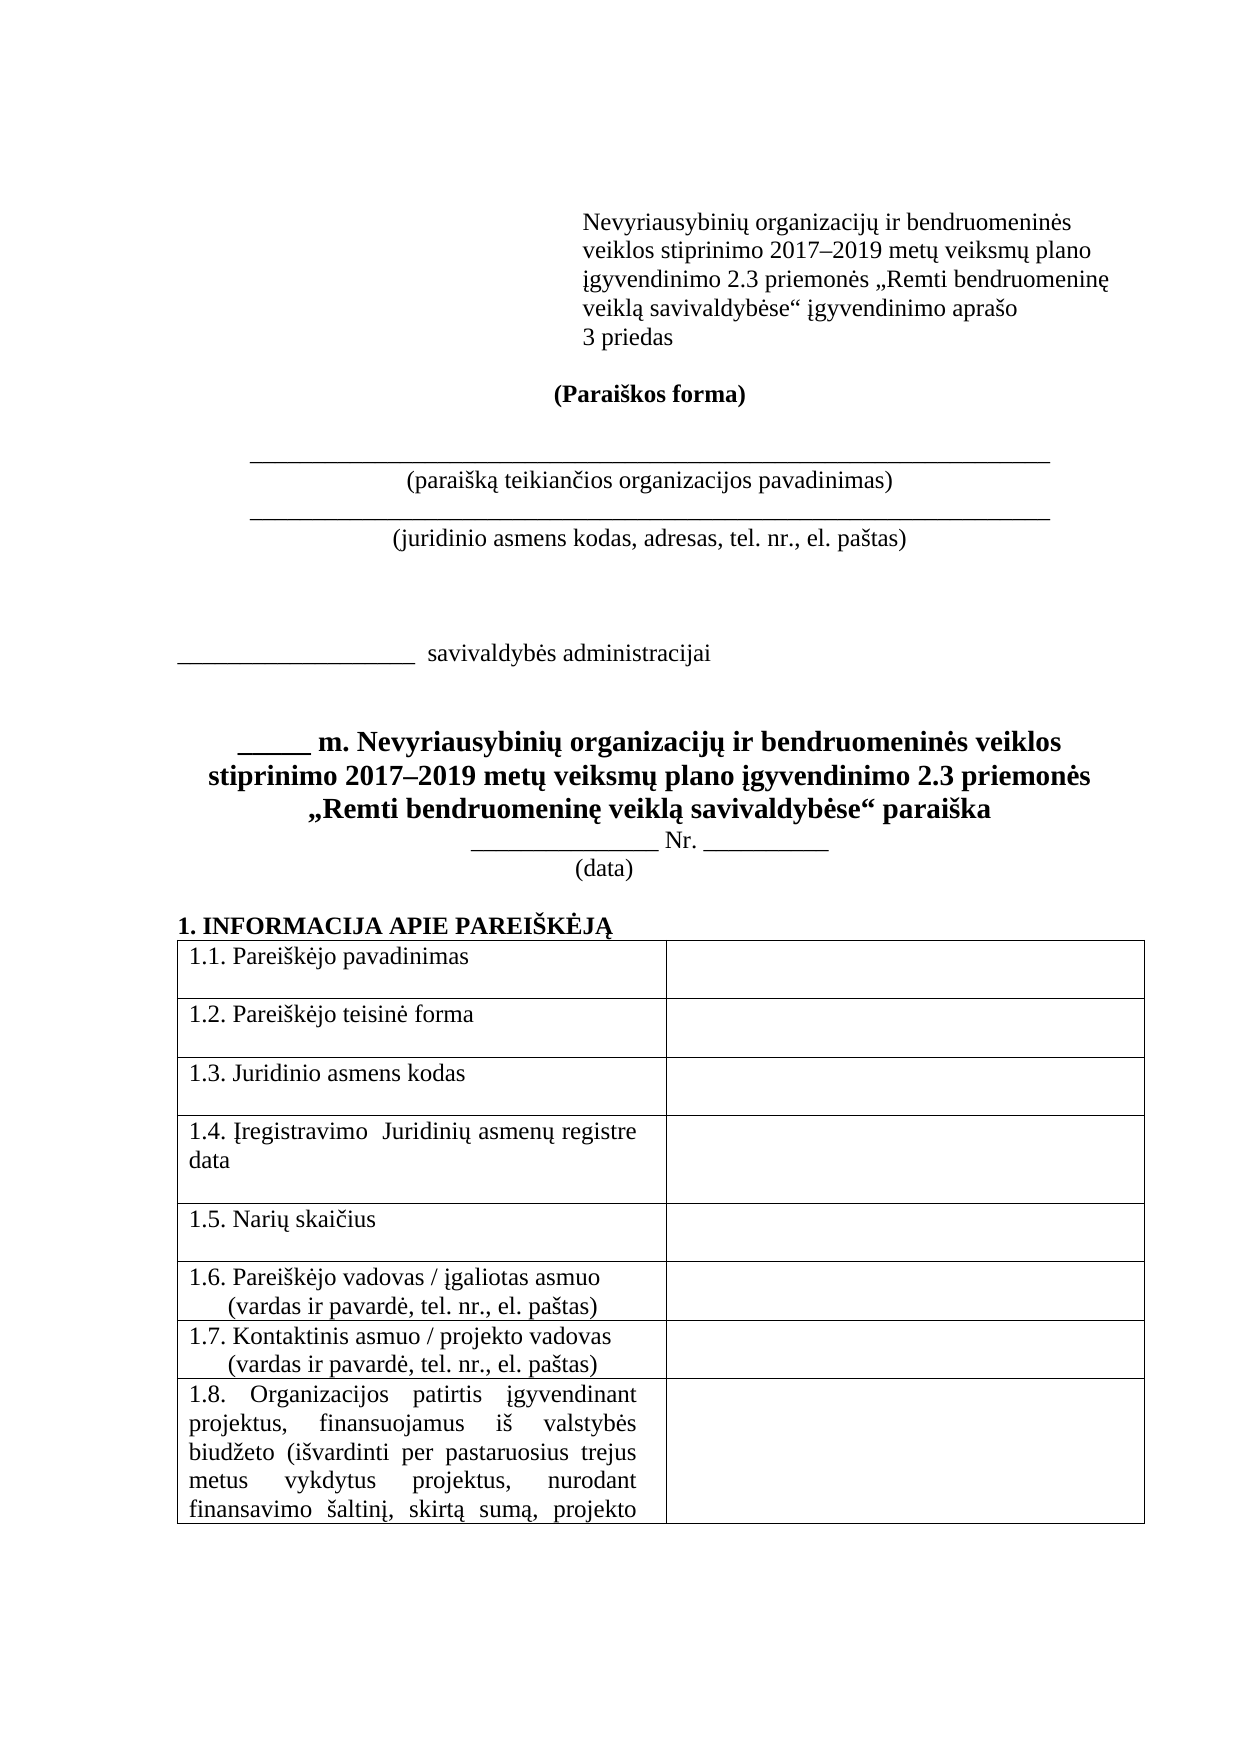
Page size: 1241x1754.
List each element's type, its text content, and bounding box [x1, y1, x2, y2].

text _____ m. Nevyriausybinių organizacijų ir bendruomeninės veiklos stiprinimo 2017–2019 metų veiksmų plano įgyvendinimo 2.3 priemonės „Remti bendruomeninę veiklą savivaldybėse“ paraiška [177, 724, 1122, 825]
text (juridinio asmens kodas, adresas, tel. nr., el. paštas) [177, 523, 1122, 552]
text (paraišką teikiančios organizacijos pavadinimas) [177, 465, 1122, 494]
text ________________________________________________________________ [177, 437, 1122, 465]
text 3 priedas [582, 322, 1122, 350]
text Nevyriausybinių organizacijų ir bendruomeninės [582, 207, 1122, 235]
table_cell 1.3. Juridinio asmens kodas [178, 1058, 666, 1115]
table_cell 1.6. Pareiškėjo vadovas / įgaliotas asmuo (vardas ir pavardė, tel. nr., el. paštas) [178, 1262, 666, 1320]
table_cell [667, 999, 1144, 1057]
text veiklos stiprinimo 2017–2019 metų veiksmų plano [582, 235, 1122, 264]
table_cell 1.2. Pareiškėjo teisinė forma [178, 999, 666, 1057]
table_header [667, 941, 1144, 998]
text ________________________________________________________________ [177, 494, 1122, 523]
text ___________________ savivaldybės administracijai [177, 638, 1122, 667]
text 1. INFORMACIJA APIE PAREIŠKĖJĄ [177, 911, 1122, 940]
text įgyvendinimo 2.3 priemonės „Remti bendruomeninę [582, 264, 1122, 293]
table_cell [667, 1116, 1144, 1203]
table_cell [667, 1058, 1144, 1115]
table_cell 1.7. Kontaktinis asmuo / projekto vadovas (vardas ir pavardė, tel. nr., el. paštas) [178, 1321, 666, 1378]
text (data) [402, 853, 1122, 882]
table_cell [667, 1262, 1144, 1320]
table_cell 1.5. Narių skaičius [178, 1204, 666, 1261]
table_cell [667, 1204, 1144, 1261]
text (Paraiškos forma) [177, 379, 1122, 408]
text _______________ Nr. __________ [177, 825, 1122, 853]
table_cell 1.8. Organizacijos patirtis įgyvendinant projektus, finansuojamus iš valstybės biudžeto (išvardinti per pastaruosius trejus metus vykdytus projektus, nurodant finansavimo šaltinį, skirtą sumą, projekto [178, 1379, 666, 1523]
table_cell [667, 1379, 1144, 1523]
table_cell 1.4. Įregistravimo Juridinių asmenų registre data [178, 1116, 666, 1203]
text veiklą savivaldybėse“ įgyvendinimo aprašo [582, 293, 1122, 322]
table_header 1.1. Pareiškėjo pavadinimas [178, 941, 666, 998]
table_cell [667, 1321, 1144, 1378]
